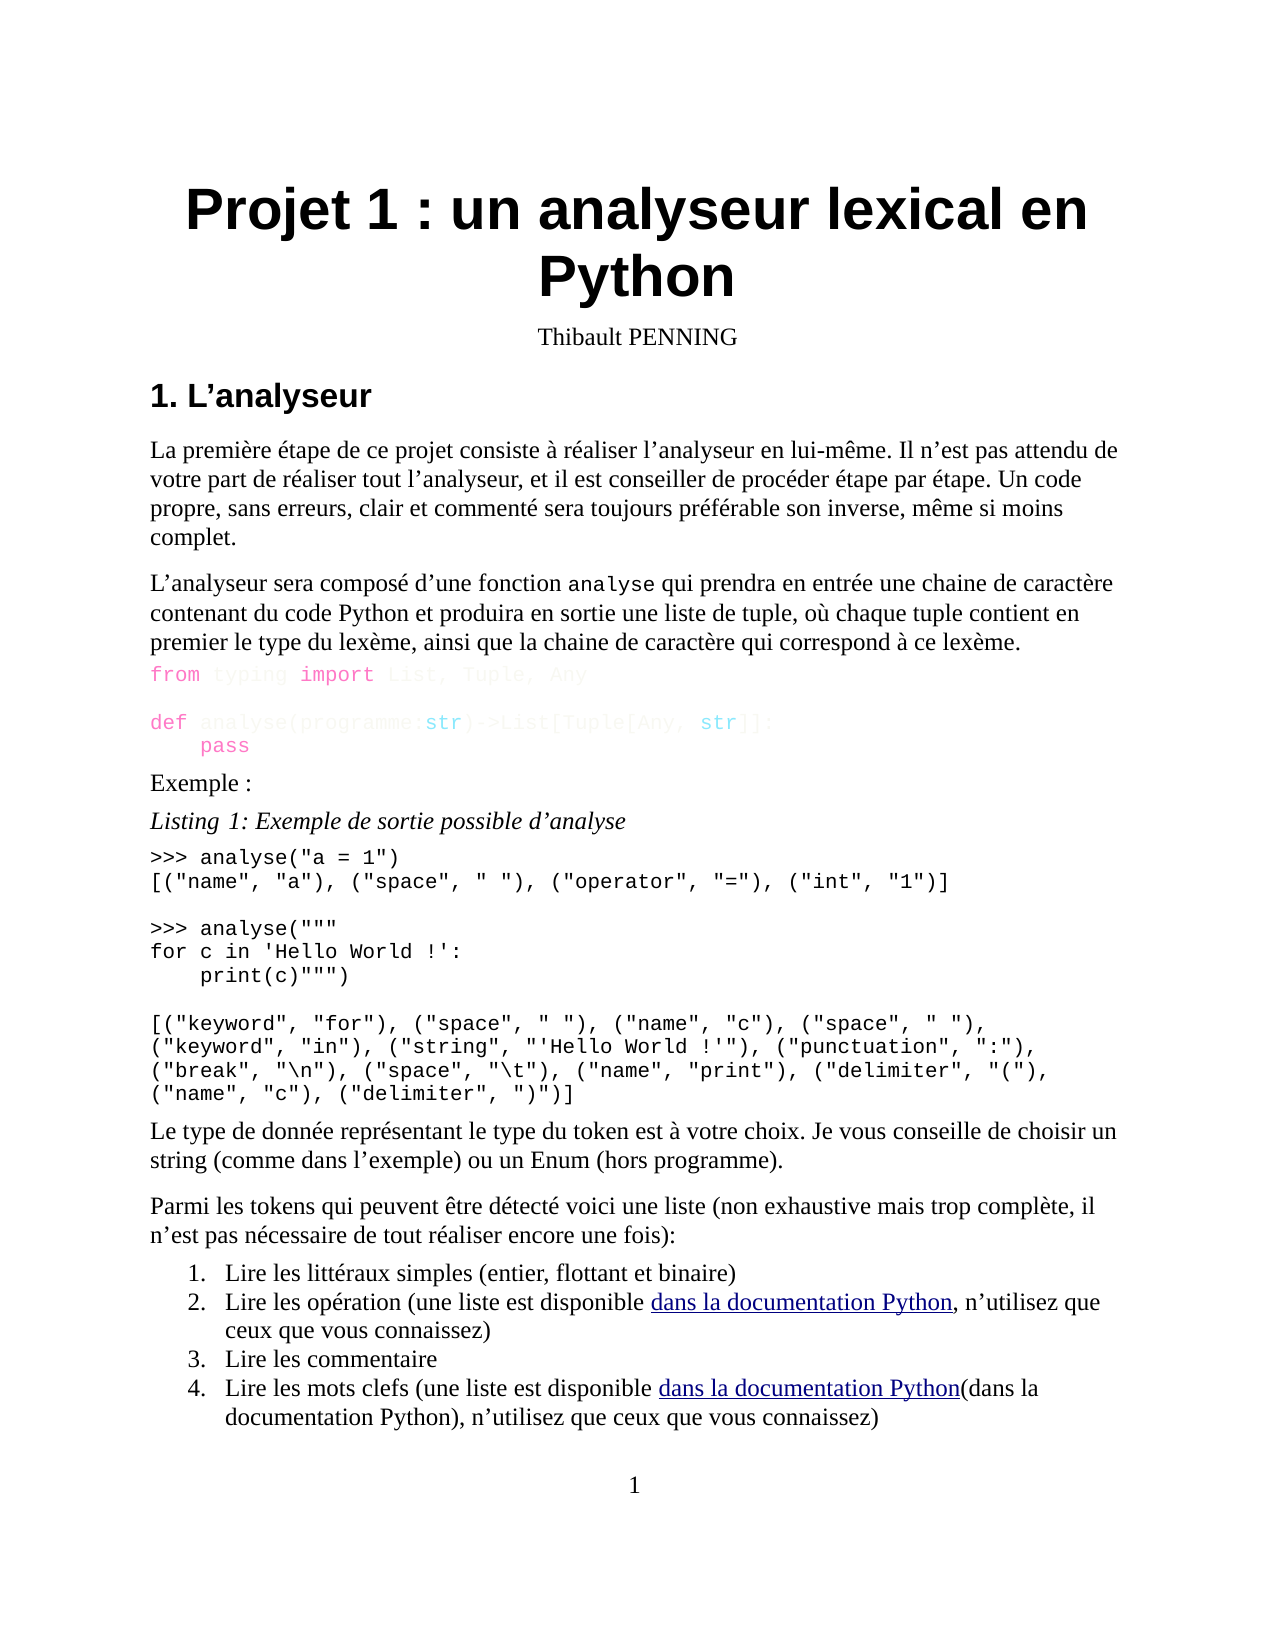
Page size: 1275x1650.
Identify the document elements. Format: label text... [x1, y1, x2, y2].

subtitle 1. L’analyseur [150, 375, 1125, 414]
list Lire les mots clefs (une liste est disponible dans la documentation Python(dans la documentation Python), n’utilisez que ceux que vous connaissez) [187, 1373, 1125, 1430]
text Thibault PENNING [150, 322, 1125, 350]
list Lire les commentaire [187, 1344, 1125, 1373]
table_header Listing 1: Exemple de sortie possible d’analyse >>> analyse("a = 1") [("name", "a"), ("space", " "), ("operator", "="), ("int", "1")] >>> analyse(""" for c in 'Hello World !': print(c)""") [("keyword", "for"), ("space", " "), ("name", "c"), ("space", " "), ("keyword", "in"), ("string", "'Hello World !'"), ("punctuation", ":"), ("break", "\n"), ("space", "\t"), ("name", "print"), ("delimiter", "("), ("name", "c"), ("delimiter", ")")] [150, 806, 1125, 1107]
text def analyse(programme:str)->List[Tuple[Any, str]]: [150, 712, 1125, 735]
text Le type de donnée représentant le type du token est à votre choix. Je vous conseille de choisir un string (comme dans l’exemple) ou un Enum (hors programme). [150, 1116, 1125, 1173]
text L’analyseur sera composé d’une fonction analyse qui prendra en entrée une chaine de caractère contenant du code Python et produira en sortie une liste de tuple, où chaque tuple contient en premier le type du lexème, ainsi que la chaine de caractère qui correspond à ce lexème. [150, 568, 1125, 656]
text pass [150, 735, 1125, 759]
text Exemple : [150, 768, 1125, 797]
text from typing import List, Tuple, Any [150, 664, 1125, 688]
title Projet 1 : un analyseur lexical en Python [150, 175, 1125, 309]
list Lire les littéraux simples (entier, flottant et binaire) [187, 1258, 1125, 1287]
text Parmi les tokens qui peuvent être détecté voici une liste (non exhaustive mais trop complète, il n’est pas nécessaire de tout réaliser encore une fois): [150, 1191, 1125, 1249]
list Lire les opération (une liste est disponible dans la documentation Python, n’utilisez que ceux que vous connaissez) [187, 1287, 1125, 1344]
text La première étape de ce projet consiste à réaliser l’analyseur en lui-même. Il n’est pas attendu de votre part de réaliser tout l’analyseur, et il est conseiller de procéder étape par étape. Un code propre, sans erreurs, clair et commenté sera toujours préférable son inverse, même si moins complet. [150, 436, 1125, 551]
